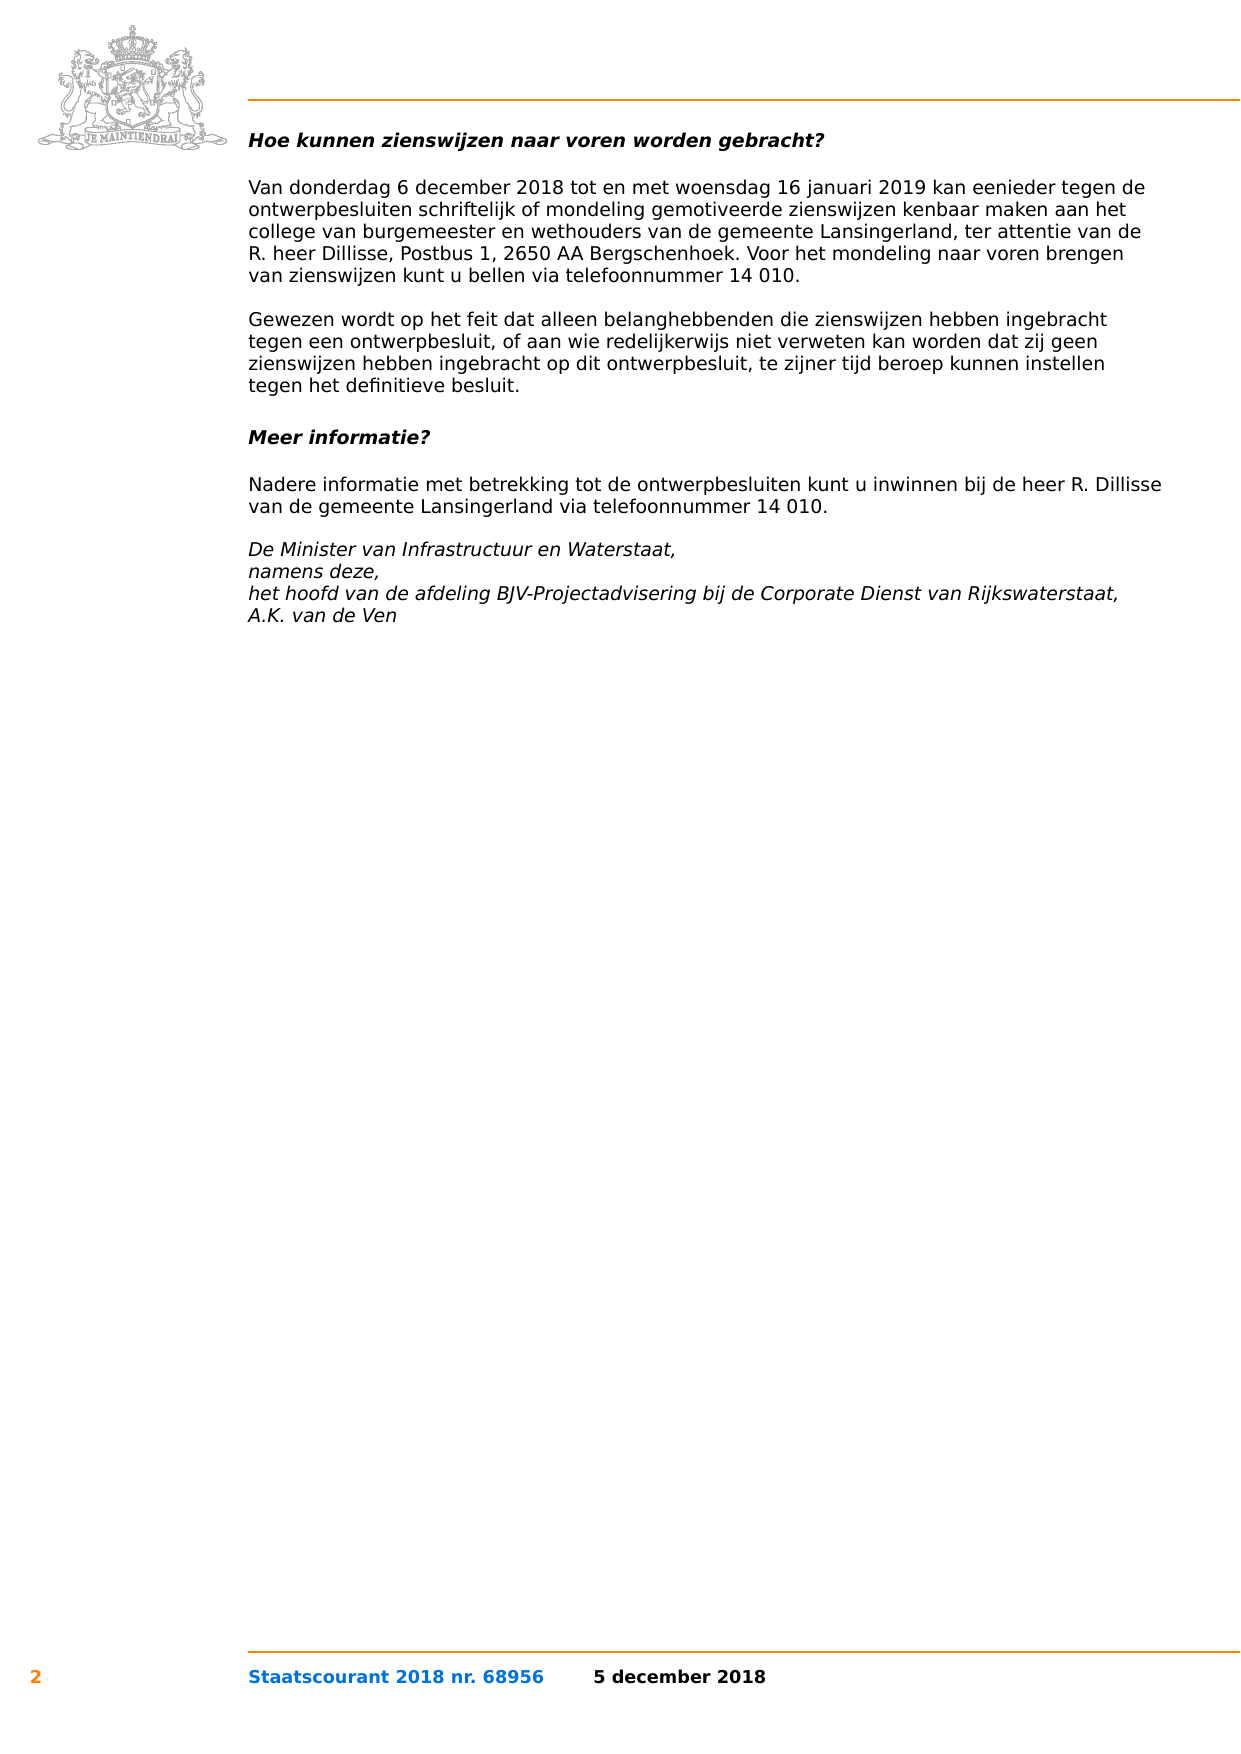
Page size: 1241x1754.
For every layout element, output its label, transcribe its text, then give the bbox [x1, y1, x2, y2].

picture [38, 25, 227, 150]
text Gewezen wordt op het feit dat alleen belanghebbenden die zienswijzen hebben ingebracht tegen een ontwerpbesluit, of aan wie redelijkerwijs niet verweten kan worden dat zij geen zienswijzen hebben ingebracht op dit ontwerpbesluit, te zijner tijd beroep kunnen instellen tegen het definitieve besluit. [248, 309, 1163, 397]
text Van donderdag 6 december 2018 tot en met woensdag 16 januari 2019 kan eenieder tegen de ontwerpbesluiten schriftelijk of mondeling gemotiveerde zienswijzen kenbaar maken aan het college van burgemeester en wethouders van de gemeente Lansingerland, ter attentie van de R. heer Dillisse, Postbus 1, 2650 AA Bergschenhoek. Voor het mondeling naar voren brengen van zienswijzen kunt u bellen via telefoonnummer 14 010. [248, 177, 1163, 287]
subtitle Meer informatie? [248, 427, 1163, 448]
text De Minister van Infrastructuur en Waterstaat, namens deze, het hoofd van de afdeling BJV-Projectadvisering bij de Corporate Dienst van Rijkswaterstaat, A.K. van de Ven [248, 539, 1163, 627]
text Nadere informatie met betrekking tot de ontwerpbesluiten kunt u inwinnen bij de heer R. Dillisse van de gemeente Lansingerland via telefoonnummer 14 010. [248, 473, 1163, 517]
subtitle Hoe kunnen zienswijzen naar voren worden gebracht? [248, 130, 1163, 152]
